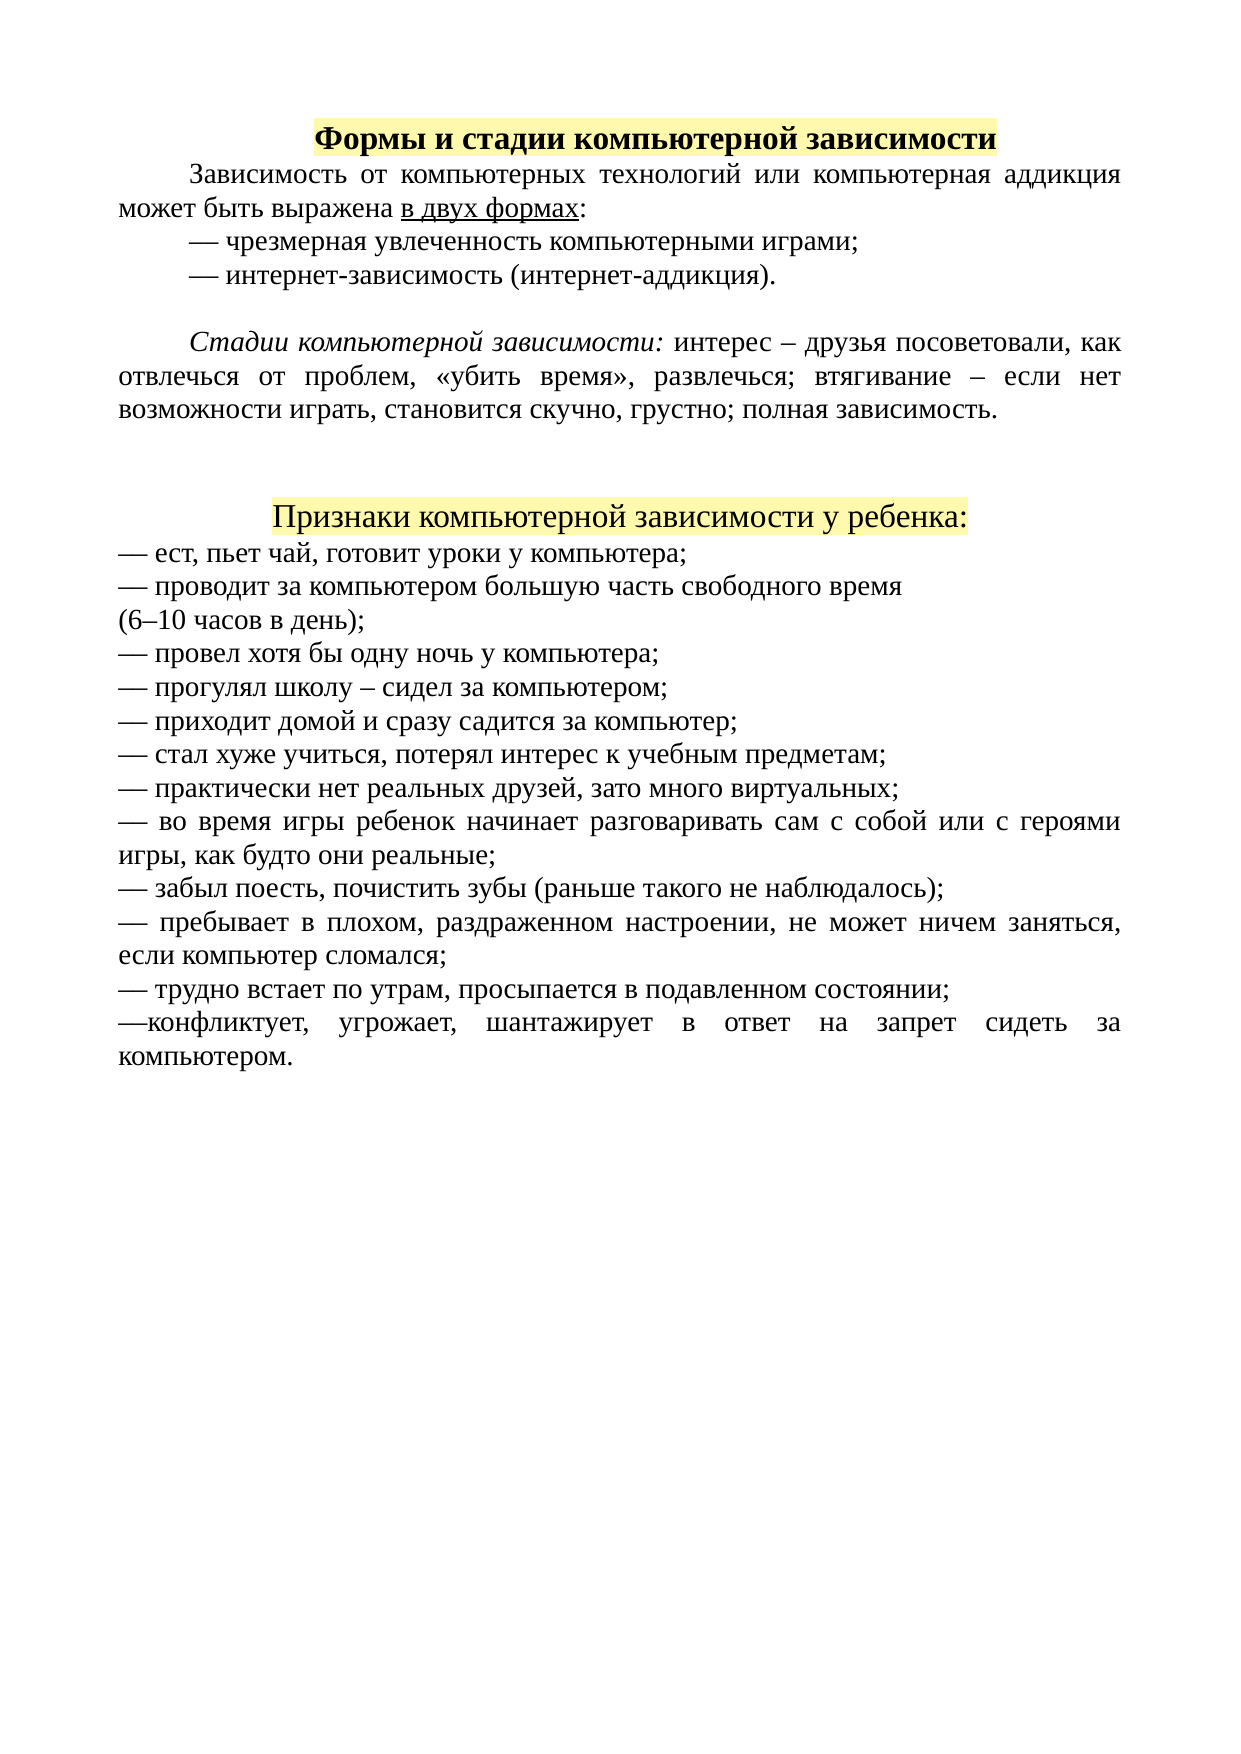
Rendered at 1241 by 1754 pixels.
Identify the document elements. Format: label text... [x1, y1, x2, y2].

text –– провел хотя бы одну ночь у компьютера; [118, 636, 1122, 669]
text –– практически нет реальных друзей, зато много виртуальных; [118, 770, 1122, 803]
text –– трудно встает по утрам, просыпается в подавленном состоянии; [118, 971, 1122, 1004]
text –– стал хуже учиться, потерял интерес к учебным предметам; [118, 736, 1122, 770]
text –– интернет-зависимость (интернет-аддикция). [118, 257, 1122, 291]
text –– прогулял школу – сидел за компьютером; [118, 669, 1122, 703]
text –– во время игры ребенок начинает разговаривать сам с собой или с героями игры, как будто они реальные; [118, 803, 1122, 870]
text Зависимость от компьютерных технологий или компьютерная аддикция может быть выражена в двух формах: [118, 156, 1122, 223]
text ––конфликтует, угрожает, шантажирует в ответ на запрет сидеть за компьютером. [118, 1004, 1122, 1072]
text –– чрезмерная увлеченность компьютерными играми; [118, 223, 1122, 257]
text Формы и стадии компьютерной зависимости [118, 118, 1122, 156]
text –– приходит домой и сразу садится за компьютер; [118, 703, 1122, 736]
text Стадии компьютерной зависимости: интерес – друзья посоветовали, как отвлечься от проблем, «убить время», развлечься; втягивание – если нет возможности играть, становится скучно, грустно; полная зависимость. [118, 324, 1122, 425]
text –– пребывает в плохом, раздраженном настроении, не может ничем заняться, если компьютер сломался; [118, 904, 1122, 971]
text (6–10 часов в день); [118, 602, 1122, 636]
text –– забыл поесть, почистить зубы (раньше такого не наблюдалось); [118, 870, 1122, 904]
text –– ест, пьет чай, готовит уроки у компьютера; [118, 535, 1122, 568]
text –– проводит за компьютером большую часть свободного время [118, 568, 1122, 602]
text Признаки компьютерной зависимости у ребенка: [118, 497, 1122, 535]
